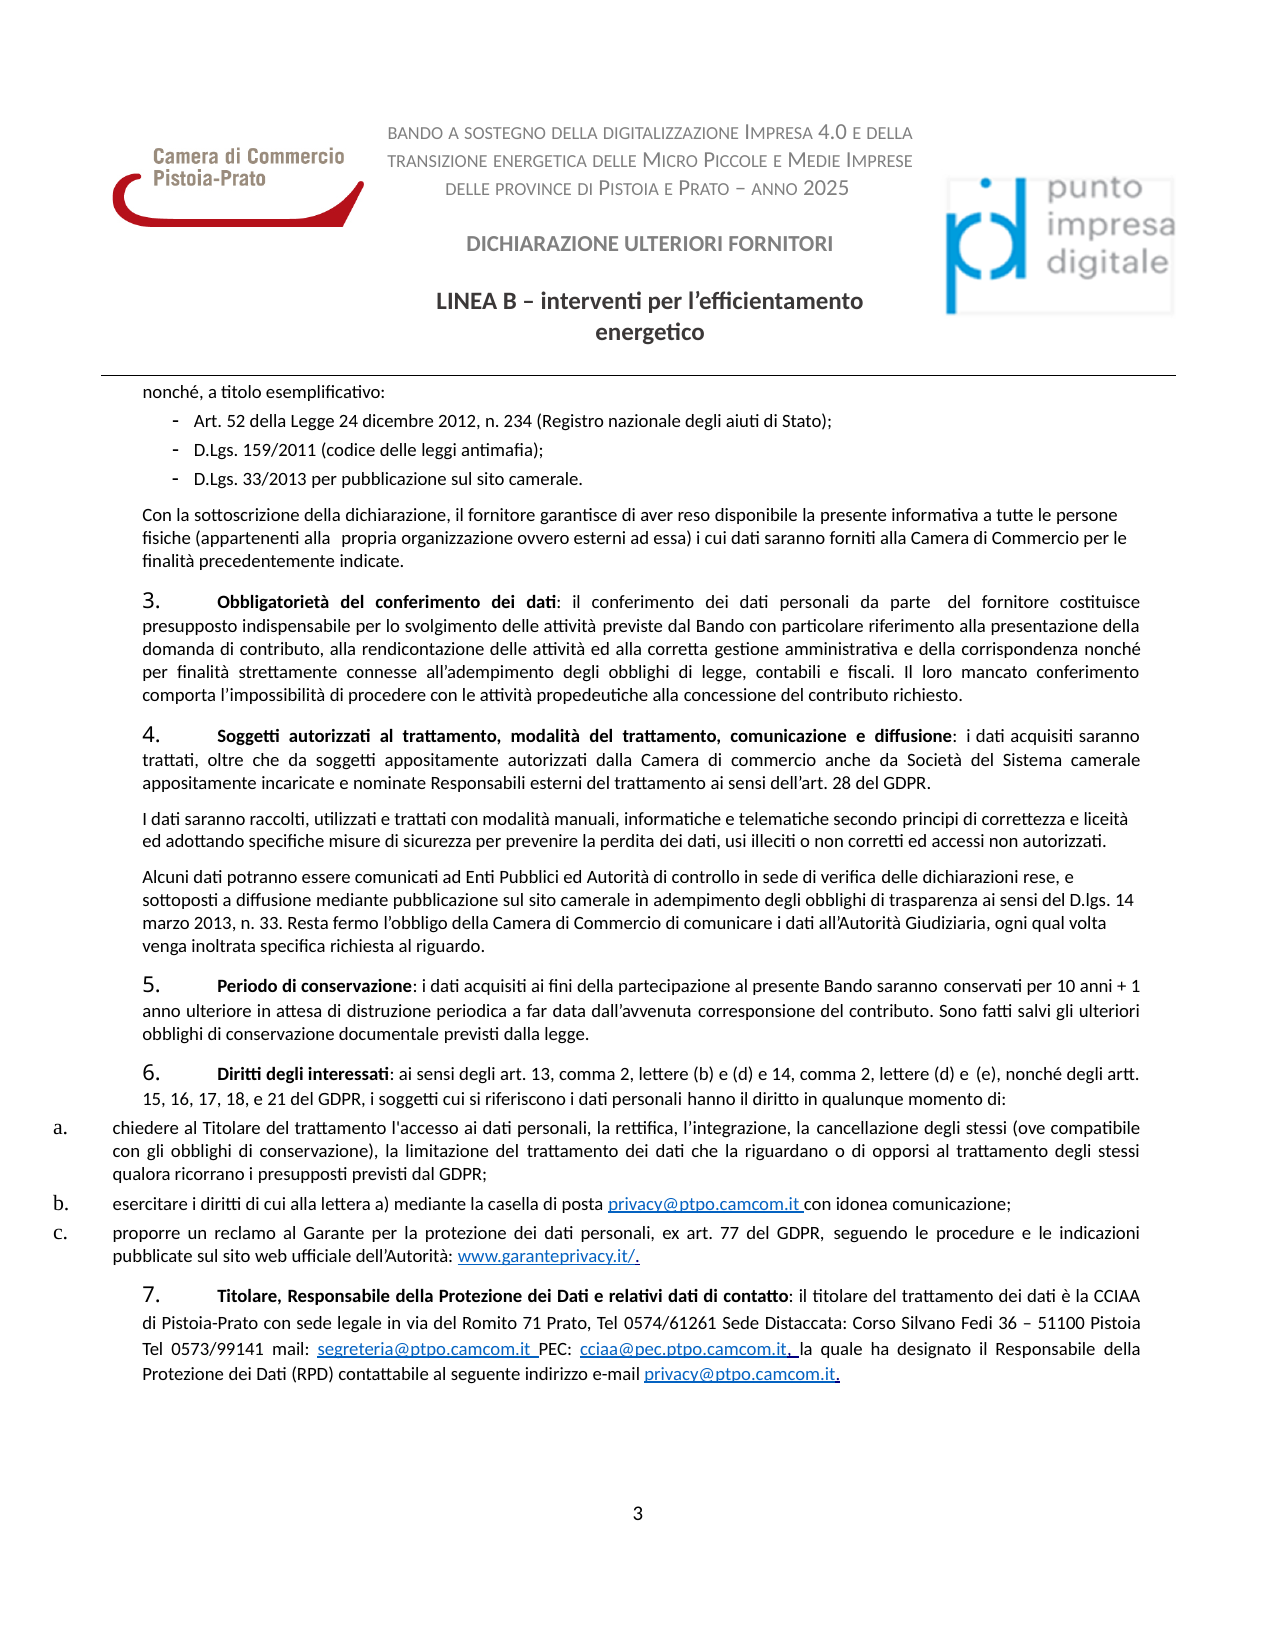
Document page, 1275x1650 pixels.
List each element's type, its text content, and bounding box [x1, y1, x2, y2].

list D.Lgs. 33/2013 per pubblicazione sul sito camerale. [172, 466, 1162, 491]
text I dati saranno raccolti, utilizzati e trattati con modalità manuali, informatiche e telematiche secondo principi di correttezza e liceità ed adottando specifiche misure di sicurezza per prevenire la perdita dei dati, usi illeciti o non corretti ed accessi non autorizzati. [142, 807, 1140, 853]
list chiedere al Titolare del trattamento l'accesso ai dati personali, la rettifica, l’integrazione, la cancellazione degli stessi (ove compatibile con gli obblighi di conservazione), la limitazione del trattamento dei dati che la riguardano o di opporsi al trattamento degli stessi qualora ricorrano i presupposti previsti dal GDPR; [53, 1114, 1141, 1185]
list esercitare i diritti di cui alla lettera a) mediante la casella di posta privacy@ptpo.camcom.it con idonea comunicazione; [53, 1189, 1141, 1215]
list Soggetti autorizzati al trattamento, modalità del trattamento, comunicazione e diffusione: i dati acquisiti saranno trattati, oltre che da soggetti appositamente autorizzati dalla Camera di commercio anche da Società del Sistema camerale appositamente incaricate e nominate Responsabili esterni del trattamento ai sensi dell’art. 28 del GDPR. [142, 719, 1141, 794]
list proporre un reclamo al Garante per la protezione dei dati personali, ex art. 77 del GDPR, seguendo le procedure e le indicazioni pubblicate sul sito web ufficiale dell’Autorità: www.garanteprivacy.it/. [53, 1219, 1140, 1267]
text Alcuni dati potranno essere comunicati ad Enti Pubblici ed Autorità di controllo in sede di verifica delle dichiarazioni rese, e sottoposti a diffusione mediante pubblicazione sul sito camerale in adempimento degli obblighi di trasparenza ai sensi del D.lgs. 14 marzo 2013, n. 33. Resta fermo l’obbligo della Camera di Commercio di comunicare i dati all’Autorità Giudiziaria, ogni qual volta venga inoltrata specifica richiesta al riguardo. [142, 865, 1141, 957]
text Con la sottoscrizione della dichiarazione, il fornitore garantisce di aver reso disponibile la presente informativa a tutte le persone fisiche (appartenenti alla propria organizzazione ovvero esterni ad essa) i cui dati saranno forniti alla Camera di Commercio per le finalità precedentemente indicate. [142, 503, 1140, 572]
list D.Lgs. 159/2011 (codice delle leggi antimafia); [172, 437, 1162, 462]
text nonché, a titolo esemplificativo: [142, 378, 1162, 403]
list Obbligatorietà del conferimento dei dati: il conferimento dei dati personali da parte del fornitore costituisce presupposto indispensabile per lo svolgimento delle attività previste dal Bando con particolare riferimento alla presentazione della domanda di contributo, alla rendicontazione delle attività ed alla corretta gestione amministrativa e della corrispondenza nonché per finalità strettamente connesse all’adempimento degli obblighi di legge, contabili e fiscali. Il loro mancato conferimento comporta l’impossibilità di procedere con le attività propedeutiche alla concessione del contributo richiesto. [142, 585, 1141, 706]
list Titolare, Responsabile della Protezione dei Dati e relativi dati di contatto: il titolare del trattamento dei dati è la CCIAA di Pistoia-Prato con sede legale in via del Romito 71 Prato, Tel 0574/61261 Sede Distaccata: Corso Silvano Fedi 36 – 51100 Pistoia Tel 0573/99141 mail: segreteria@ptpo.camcom.it PEC: cciaa@pec.ptpo.camcom.it, la quale ha designato il Responsabile della Protezione dei Dati (RPD) contattabile al seguente indirizzo e-mail privacy@ptpo.camcom.it. [142, 1279, 1141, 1385]
list Diritti degli interessati: ai sensi degli art. 13, comma 2, lettere (b) e (d) e 14, comma 2, lettere (d) e (e), nonché degli artt. 15, 16, 17, 18, e 21 del GDPR, i soggetti cui si riferiscono i dati personali hanno il diritto in qualunque momento di: [142, 1057, 1140, 1110]
list Art. 52 della Legge 24 dicembre 2012, n. 234 (Registro nazionale degli aiuti di Stato); [172, 407, 1162, 432]
list Periodo di conservazione: i dati acquisiti ai fini della partecipazione al presente Bando saranno conservati per 10 anni + 1 anno ulteriore in attesa di distruzione periodica a far data dall’avvenuta corresponsione del contributo. Sono fatti salvi gli ulteriori obblighi di conservazione documentale previsti dalla legge. [142, 969, 1141, 1045]
